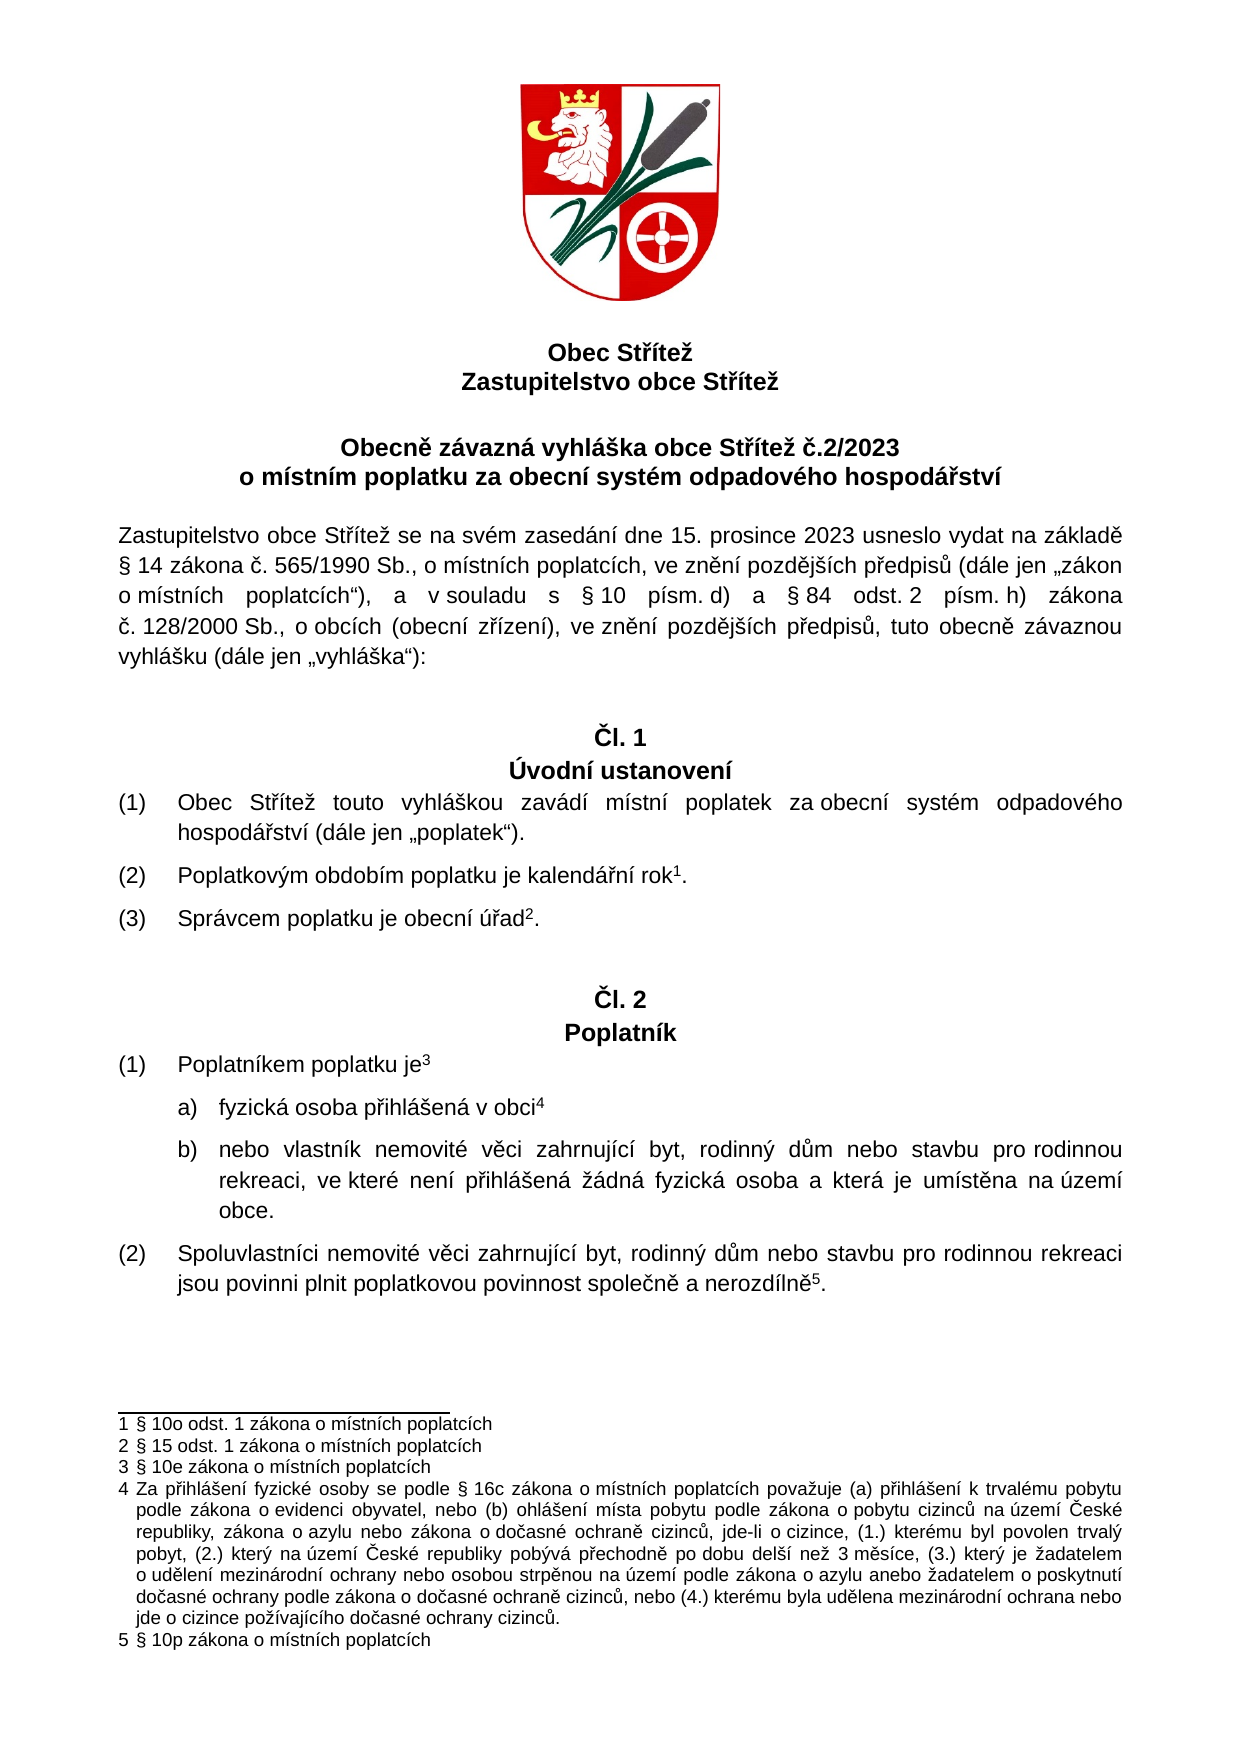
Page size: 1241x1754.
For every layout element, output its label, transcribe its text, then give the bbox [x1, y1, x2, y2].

list Poplatkovým obdobím poplatku je kalendářní rok. [118, 862, 1122, 888]
text Obec Střítež Zastupitelstvo obce Střítež [118, 338, 1122, 396]
list fyzická osoba přihlášená v obci [177, 1094, 1122, 1120]
list § 10p zákona o místních poplatcích [118, 1628, 1122, 1650]
subtitle Čl. 1 Úvodní ustanovení [118, 723, 1122, 785]
list Správcem poplatku je obecní úřad. [118, 905, 1122, 931]
list Za přihlášení fyzické osoby se podle § 16c zákona o místních poplatcích považuje (a) přihlášení k trvalému pobytu podle zákona o evidenci obyvatel, nebo (b) ohlášení místa pobytu podle zákona o pobytu cizinců na území České republiky, zákona o azylu nebo zákona o dočasné ochraně cizinců, jde-li o cizince, (1.) kterému byl povolen trvalý pobyt, (2.) který na území České republiky pobývá přechodně po dobu delší než 3 měsíce, (3.) který je žadatelem o udělení mezinárodní ochrany nebo osobou strpěnou na území podle zákona o azylu anebo žadatelem o poskytnutí dočasné ochrany podle zákona o dočasné ochraně cizinců, nebo (4.) kterému byla udělena mezinárodní ochrana nebo jde o cizince požívajícího dočasné ochrany cizinců. [118, 1478, 1122, 1628]
list Spoluvlastníci nemovité věci zahrnující byt, rodinný dům nebo stavbu pro rodinnou rekreaci jsou povinni plnit poplatkovou povinnost společně a nerozdílně. [118, 1239, 1122, 1296]
subtitle Obecně závazná vyhláška obce Střítež č.2/2023 o místním poplatku za obecní systém odpadového hospodářství [118, 433, 1122, 491]
list Poplatníkem poplatku je [118, 1051, 1122, 1077]
subtitle Čl. 2 Poplatník [118, 985, 1122, 1047]
list § 15 odst. 1 zákona o místních poplatcích [118, 1434, 1122, 1456]
text Zastupitelstvo obce Střítež se na svém zasedání dne 15. prosince 2023 usneslo vydat na základě § 14 zákona č. 565/1990 Sb., o místních poplatcích, ve znění pozdějších předpisů (dále jen „zákon o místních poplatcích“), a v souladu s § 10 písm. d) a § 84 odst. 2 písm. h) zákona č. 128/2000 Sb., o obcích (obecní zřízení), ve znění pozdějších předpisů, tuto obecně závaznou vyhlášku (dále jen „vyhláška“): [118, 522, 1122, 669]
list nebo vlastník nemovité věci zahrnující byt, rodinný dům nebo stavbu pro rodinnou rekreaci, ve které není přihlášená žádná fyzická osoba a která je umístěna na území obce. [177, 1136, 1122, 1223]
list § 10e zákona o místních poplatcích [118, 1456, 1122, 1478]
list Obec Střítež touto vyhláškou zavádí místní poplatek za obecní systém odpadového hospodářství (dále jen „poplatek“). [118, 789, 1122, 846]
list § 10o odst. 1 zákona o místních poplatcích [118, 1413, 1122, 1434]
